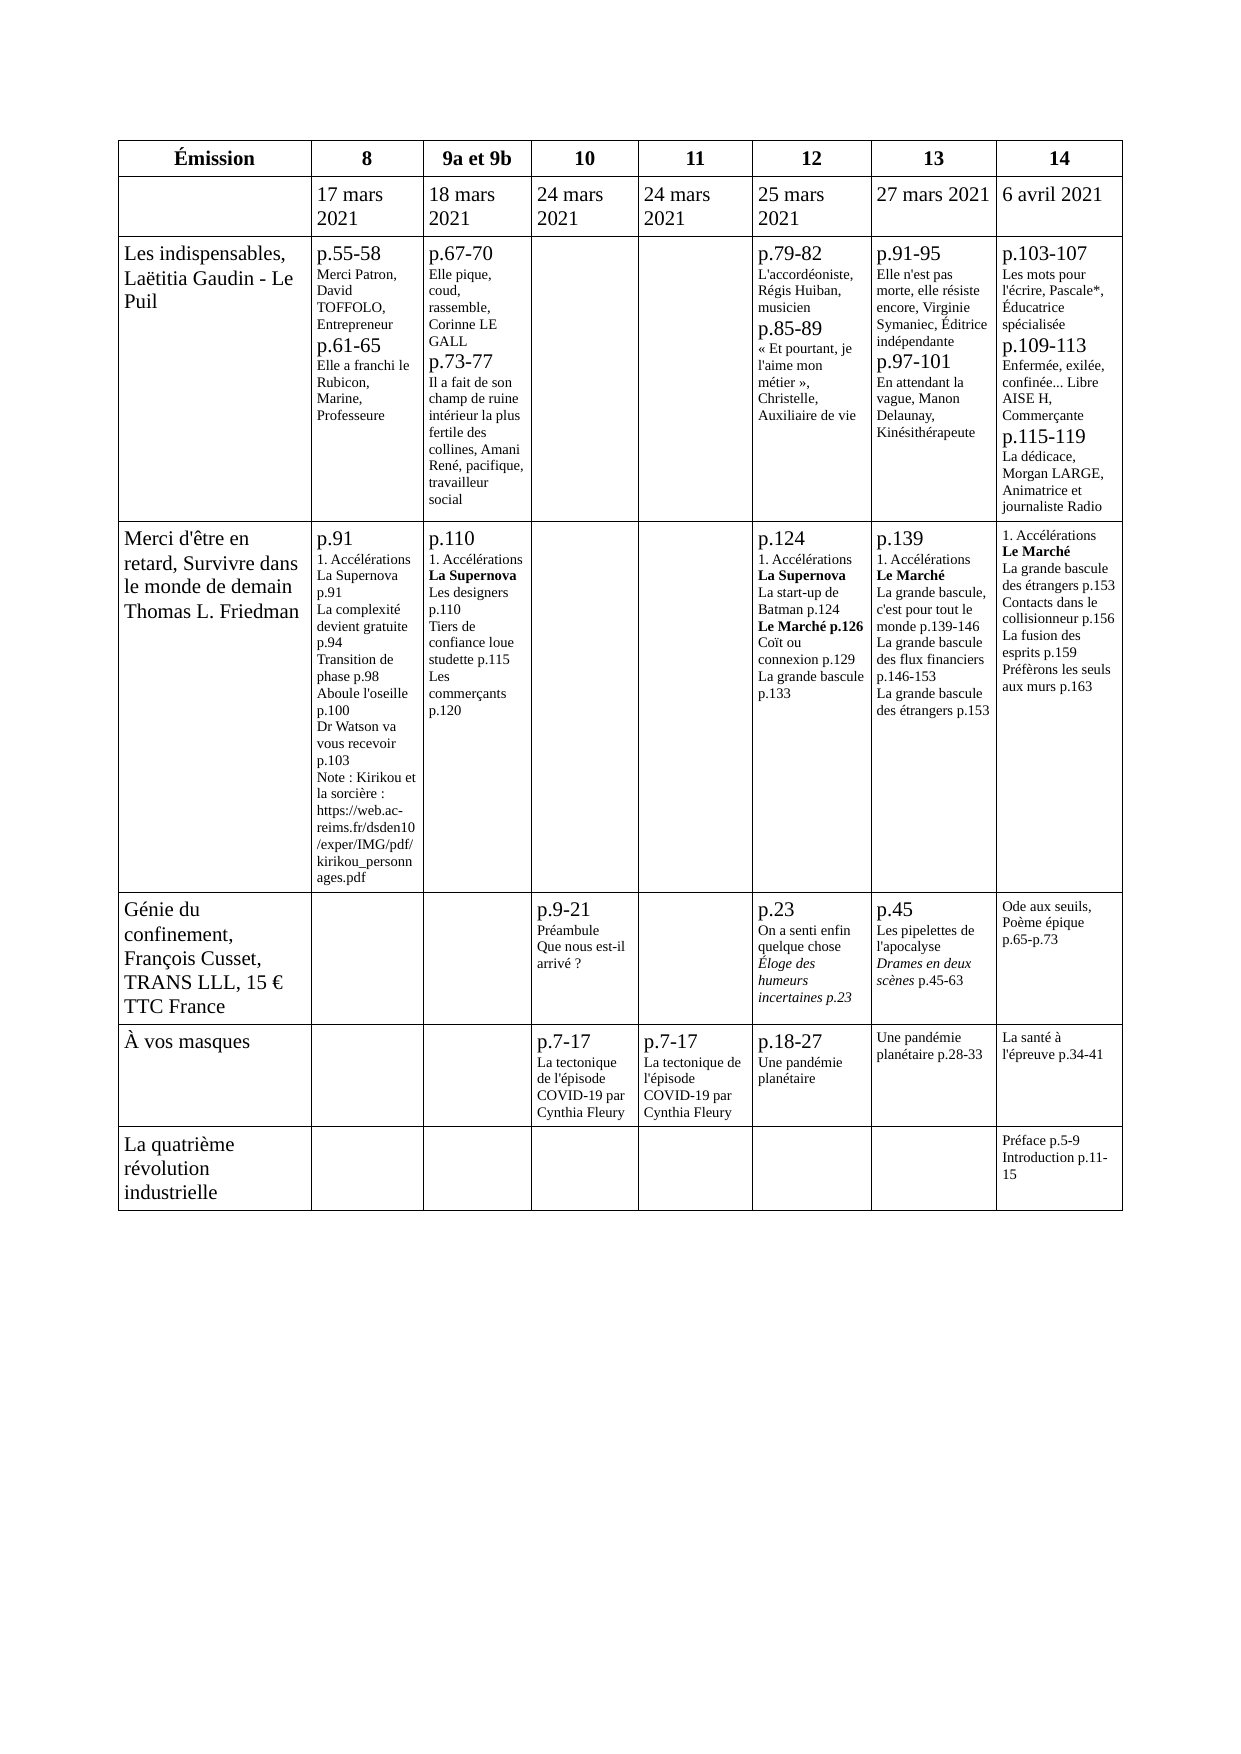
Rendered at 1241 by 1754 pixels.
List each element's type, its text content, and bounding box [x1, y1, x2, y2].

table_cell [872, 1127, 996, 1210]
table_header 12 [753, 141, 871, 176]
table_cell Préface p.5-9 Introduction p.11-15 [997, 1127, 1122, 1210]
table_cell Ode aux seuils, Poème épique p.65-p.73 [997, 893, 1122, 1023]
table_cell p.45 Les pipelettes de l'apocalyse Drames en deux scènes p.45-63 [872, 893, 996, 1023]
table_cell p.103-107 Les mots pour l'écrire, Pascale*, Éducatrice spécialisée p.109-113 Enfermée, exilée, confinée... Libre AISE H, Commerçante p.115-119 La dédicace, Morgan LARGE, Animatrice et journaliste Radio [997, 237, 1122, 521]
table_header 10 [532, 141, 638, 176]
table_cell Les indispensables, Laëtitia Gaudin - Le Puil [119, 237, 311, 521]
table_cell p.7-17 La tectonique de l'épisode COVID-19 par Cynthia Fleury [639, 1025, 752, 1126]
table_header 13 [872, 141, 996, 176]
table_cell [312, 893, 423, 1023]
table_cell p.124 1. Accélérations La Supernova La start-up de Batman p.124 Le Marché p.126 Coït ou connexion p.129 La grande bascule p.133 [753, 522, 871, 892]
table_cell 6 avril 2021 [997, 177, 1122, 236]
table_header 9a et 9b [424, 141, 531, 176]
table_cell [312, 1025, 423, 1126]
table_cell 17 mars 2021 [312, 177, 423, 236]
table_cell p.55-58 Merci Patron, David TOFFOLO, Entrepreneur p.61-65 Elle a franchi le Rubicon, Marine, Professeure [312, 237, 423, 521]
table_cell Génie du confinement, François Cusset, TRANS LLL, 15 € TTC France [119, 893, 311, 1023]
table_header Émission [119, 141, 311, 176]
table_cell [753, 1127, 871, 1210]
table_cell Merci d'être en retard, Survivre dans le monde de demain Thomas L. Friedman [119, 522, 311, 892]
table_cell [424, 1025, 531, 1126]
table_cell [119, 177, 311, 236]
table_cell [532, 522, 638, 892]
table_cell Une pandémie planétaire p.28-33 [872, 1025, 996, 1126]
table_cell p.91-95 Elle n'est pas morte, elle résiste encore, Virginie Symaniec, Éditrice indépendante p.97-101 En attendant la vague, Manon Delaunay, Kinésithérapeute [872, 237, 996, 521]
table_cell 1. Accélérations Le Marché La grande bascule des étrangers p.153 Contacts dans le collisionneur p.156 La fusion des esprits p.159 Préfèrons les seuls aux murs p.163 [997, 522, 1122, 892]
table_cell [312, 1127, 423, 1210]
table_header 11 [639, 141, 752, 176]
table_cell À vos masques [119, 1025, 311, 1126]
table_cell La santé à l'épreuve p.34-41 [997, 1025, 1122, 1126]
table_header 8 [312, 141, 423, 176]
table_cell 24 mars 2021 [532, 177, 638, 236]
table_cell [532, 237, 638, 521]
table_cell 18 mars 2021 [424, 177, 531, 236]
table_cell [639, 1127, 752, 1210]
table_cell [639, 522, 752, 892]
table_header 14 [997, 141, 1122, 176]
table_cell p.23 On a senti enfin quelque chose Éloge des humeurs incertaines p.23 [753, 893, 871, 1023]
table_cell 24 mars 2021 [639, 177, 752, 236]
table_cell p.67-70 Elle pique, coud, rassemble, Corinne LE GALL p.73-77 Il a fait de son champ de ruine intérieur la plus fertile des collines, Amani René, pacifique, travailleur social [424, 237, 531, 521]
table_cell p.79-82 L'accordéoniste, Régis Huiban, musicien p.85-89 « Et pourtant, je l'aime mon métier », Christelle, Auxiliaire de vie [753, 237, 871, 521]
table_cell [639, 237, 752, 521]
table_cell p.139 1. Accélérations Le Marché La grande bascule, c'est pour tout le monde p.139-146 La grande bascule des flux financiers p.146-153 La grande bascule des étrangers p.153 [872, 522, 996, 892]
table_cell p.9-21 Préambule Que nous est-il arrivé ? [532, 893, 638, 1023]
table_cell p.18-27 Une pandémie planétaire [753, 1025, 871, 1126]
table_cell p.91 1. Accélérations La Supernova p.91 La complexité devient gratuite p.94 Transition de phase p.98 Aboule l'oseille p.100 Dr Watson va vous recevoir p.103 Note : Kirikou et la sorcière : https://web.ac-reims.fr/dsden10/exper/IMG/pdf/kirikou_personnages.pdf [312, 522, 423, 892]
table_cell [532, 1127, 638, 1210]
table_cell [424, 893, 531, 1023]
table_cell La quatrième révolution industrielle [119, 1127, 311, 1210]
table_cell 25 mars 2021 [753, 177, 871, 236]
table_cell 27 mars 2021 [872, 177, 996, 236]
table_cell [639, 893, 752, 1023]
table_cell p.110 1. Accélérations La Supernova Les designers p.110 Tiers de confiance loue studette p.115 Les commerçants p.120 [424, 522, 531, 892]
table_cell p.7-17 La tectonique de l'épisode COVID-19 par Cynthia Fleury [532, 1025, 638, 1126]
table_cell [424, 1127, 531, 1210]
